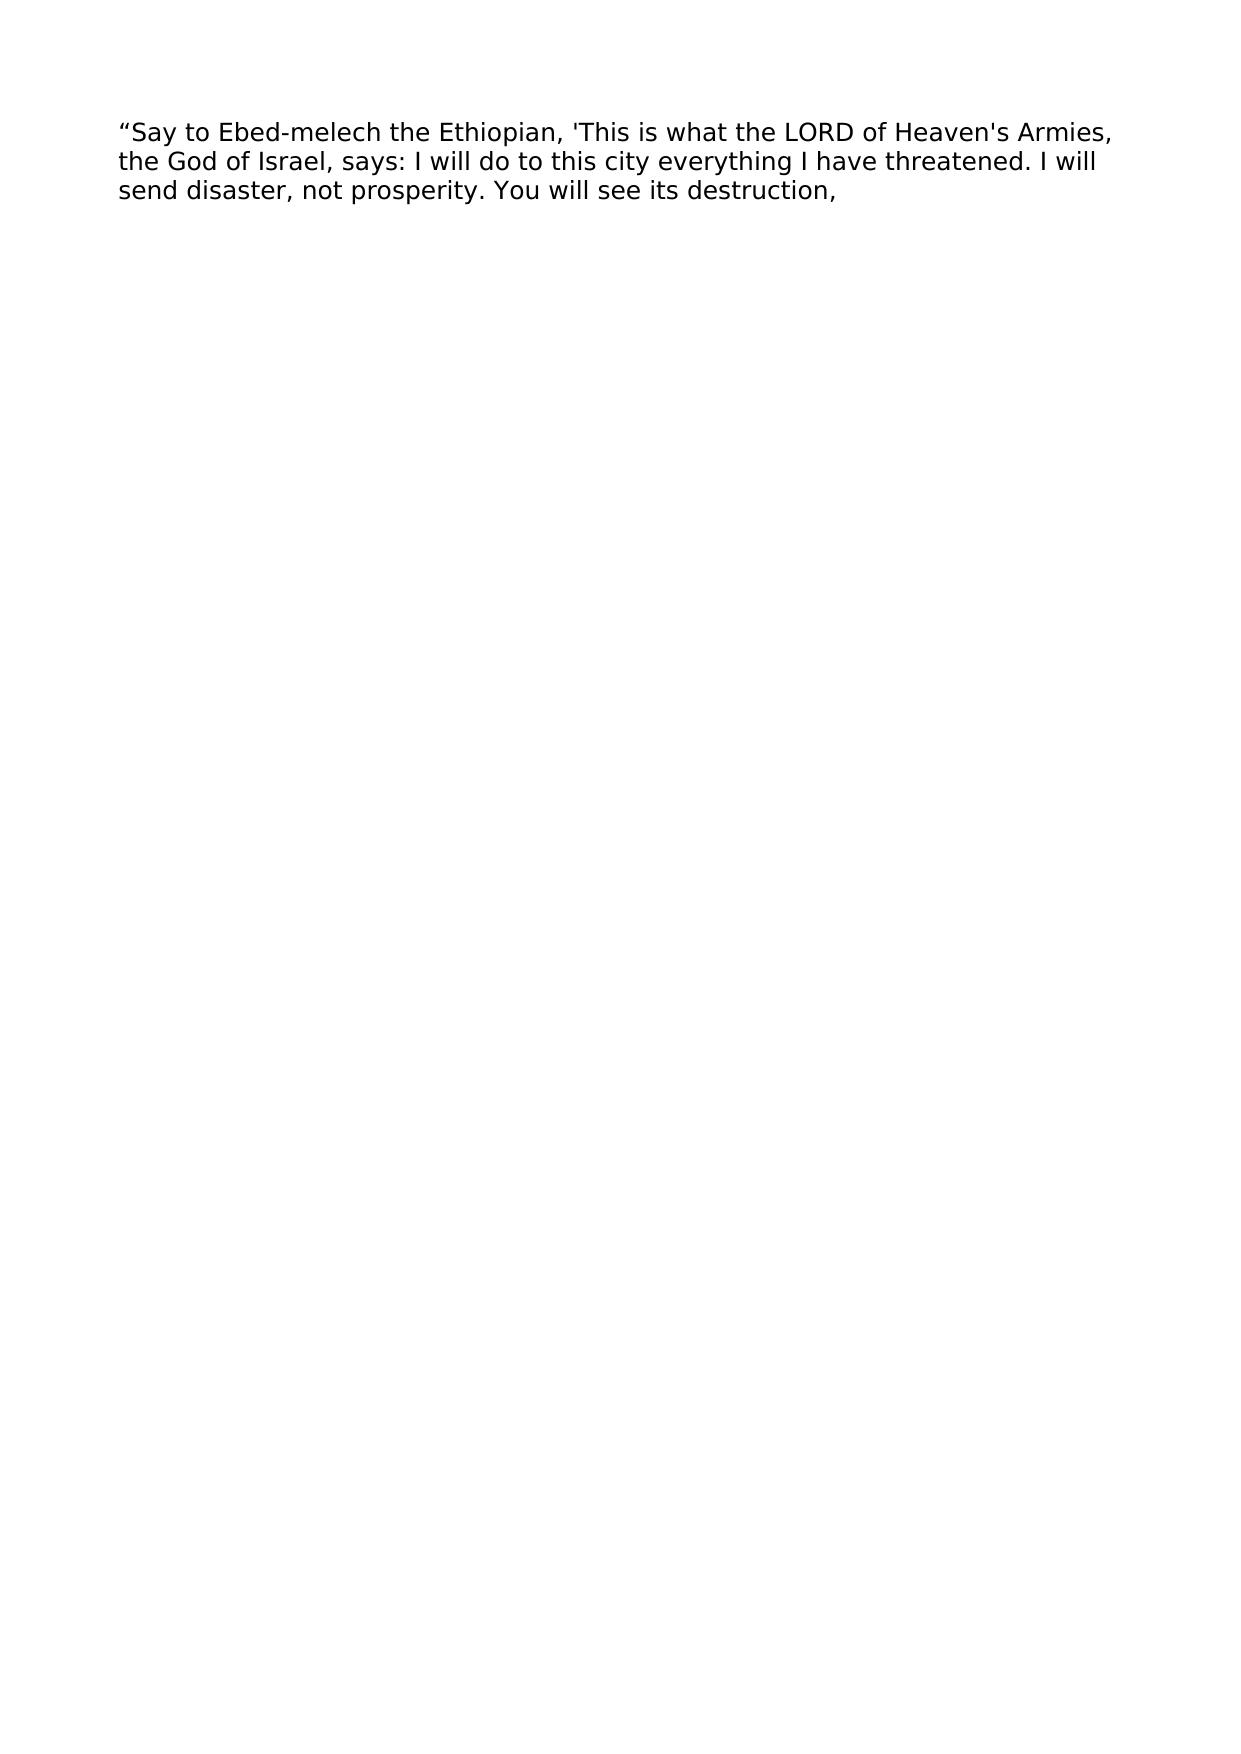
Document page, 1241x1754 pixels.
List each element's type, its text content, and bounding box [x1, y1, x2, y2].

text “Say to Ebed-melech the Ethiopian, 'This is what the LORD of Heaven's Armies, the God of Israel, says: I will do to this city everything I have threatened. I will send disaster, not prosperity. You will see its destruction, [118, 118, 1122, 206]
